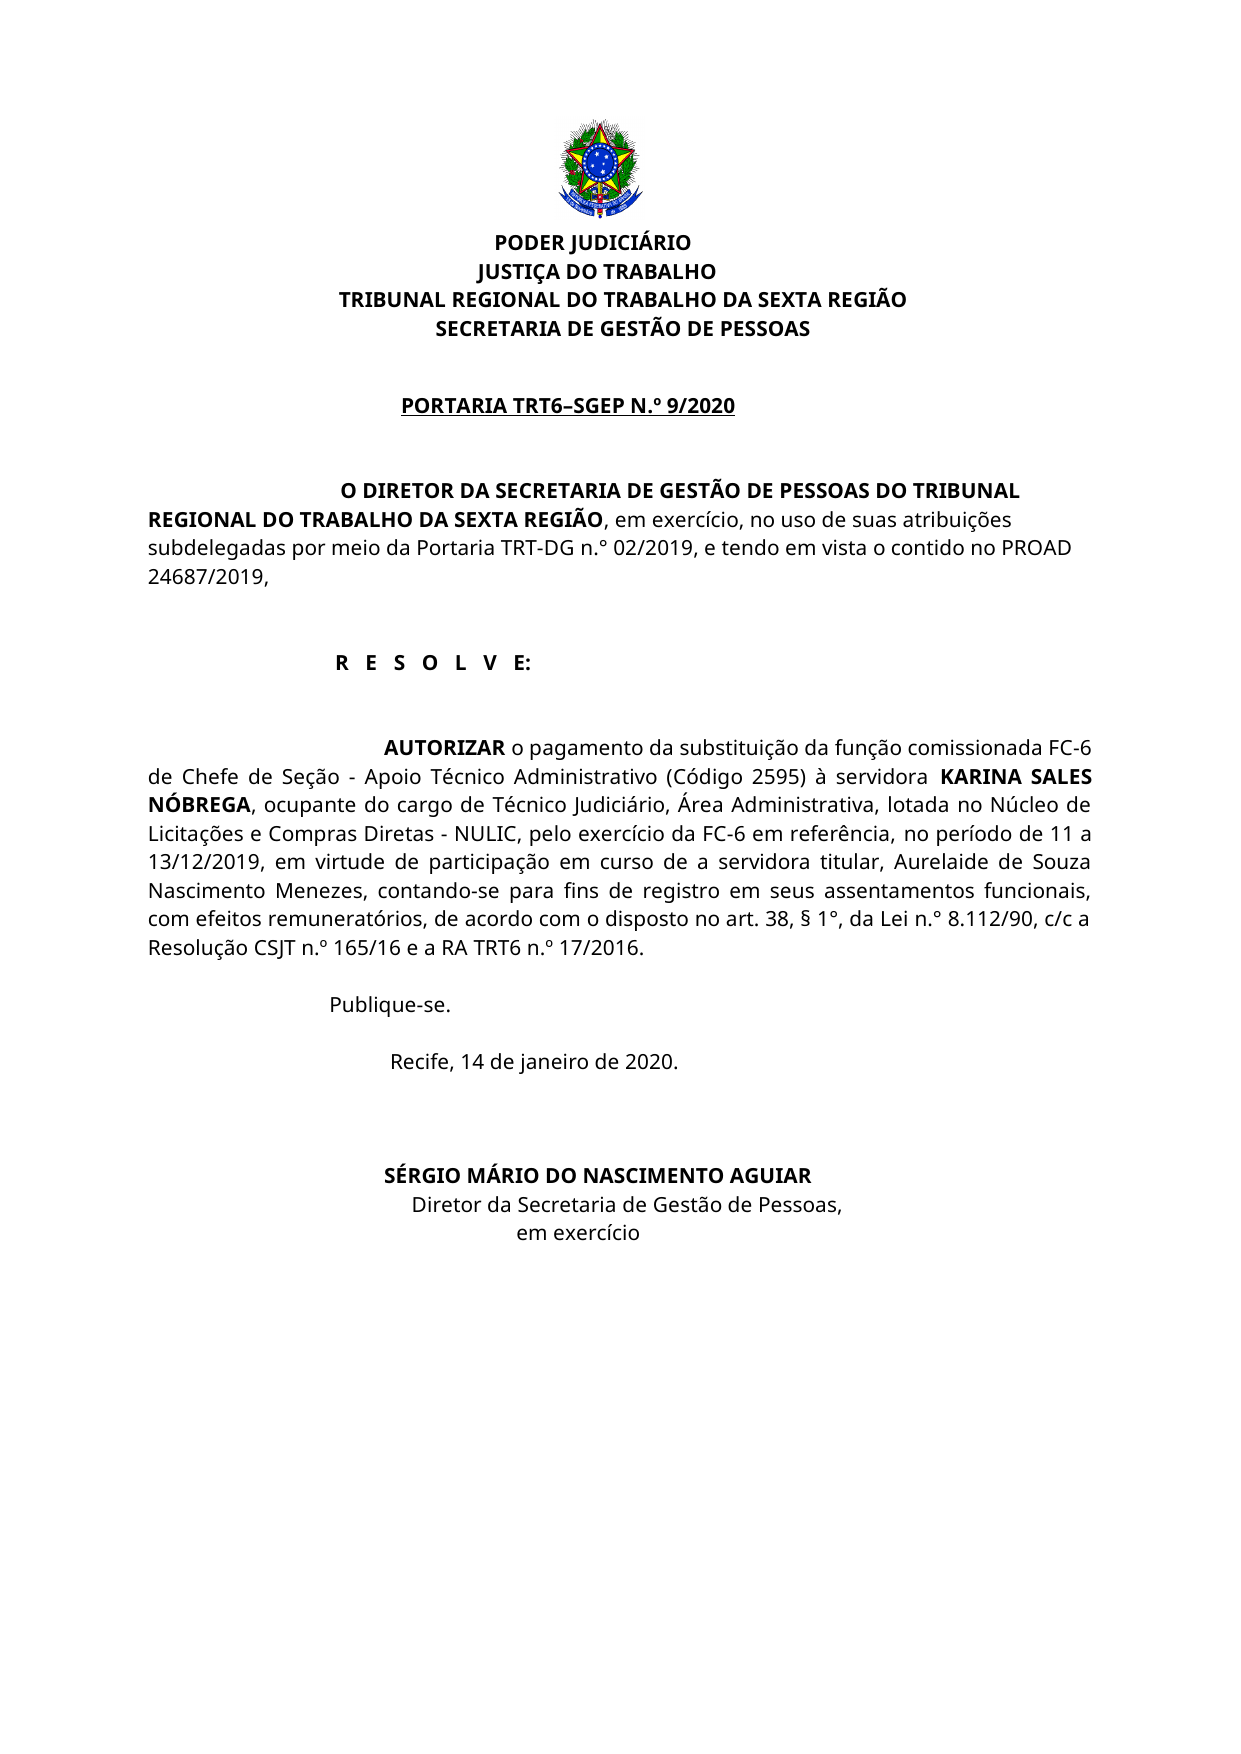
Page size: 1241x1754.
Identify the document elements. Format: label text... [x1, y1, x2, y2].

text Diretor da Secretaria de Gestão de Pessoas, [148, 1190, 1092, 1218]
text JUSTIÇA DO TRABALHO [148, 257, 1092, 285]
text Recife, 14 de janeiro de 2020. [148, 1047, 1092, 1076]
text PODER JUDICIÁRIO [148, 228, 1092, 257]
picture [554, 116, 645, 220]
text em exercício [148, 1218, 1092, 1247]
text SÉRGIO MÁRIO DO NASCIMENTO AGUIAR [148, 1161, 1092, 1190]
text O DIRETOR DA SECRETARIA DE GESTÃO DE PESSOAS DO TRIBUNAL REGIONAL DO TRABALHO DA SEXTA REGIÃO, em exercício, no uso de suas atribuições subdelegadas por meio da Portaria TRT-DG n.° 02/2019, e tendo em vista o contido no PROAD 24687/2019, [148, 476, 1092, 590]
text R E S O L V E: [148, 647, 1092, 676]
text TRIBUNAL REGIONAL DO TRABALHO DA SEXTA REGIÃO [148, 285, 1092, 314]
text PORTARIA TRT6–SGEP N.º 9/2020 [148, 391, 1092, 419]
text SECRETARIA DE GESTÃO DE PESSOAS [148, 314, 1092, 342]
text Publique-se. [148, 990, 1092, 1018]
text AUTORIZAR o pagamento da substituição da função comissionada FC-6 de Chefe de Seção - Apoio Técnico Administrativo (Código 2595) à servidora KARINA SALES NÓBREGA, ocupante do cargo de Técnico Judiciário, Área Administrativa, lotada no Núcleo de Licitações e Compras Diretas - NULIC, pelo exercício da FC-6 em referência, no período de 11 a 13/12/2019, em virtude de participação em curso de a servidora titular, Aurelaide de Souza Nascimento Menezes, contando-se para fins de registro em seus assentamentos funcionais, com efeitos remuneratórios, de acordo com o disposto no art. 38, § 1°, da Lei n.° 8.112/90, c/c a Resolução CSJT n.º 165/16 e a RA TRT6 n.º 17/2016. [148, 733, 1092, 961]
